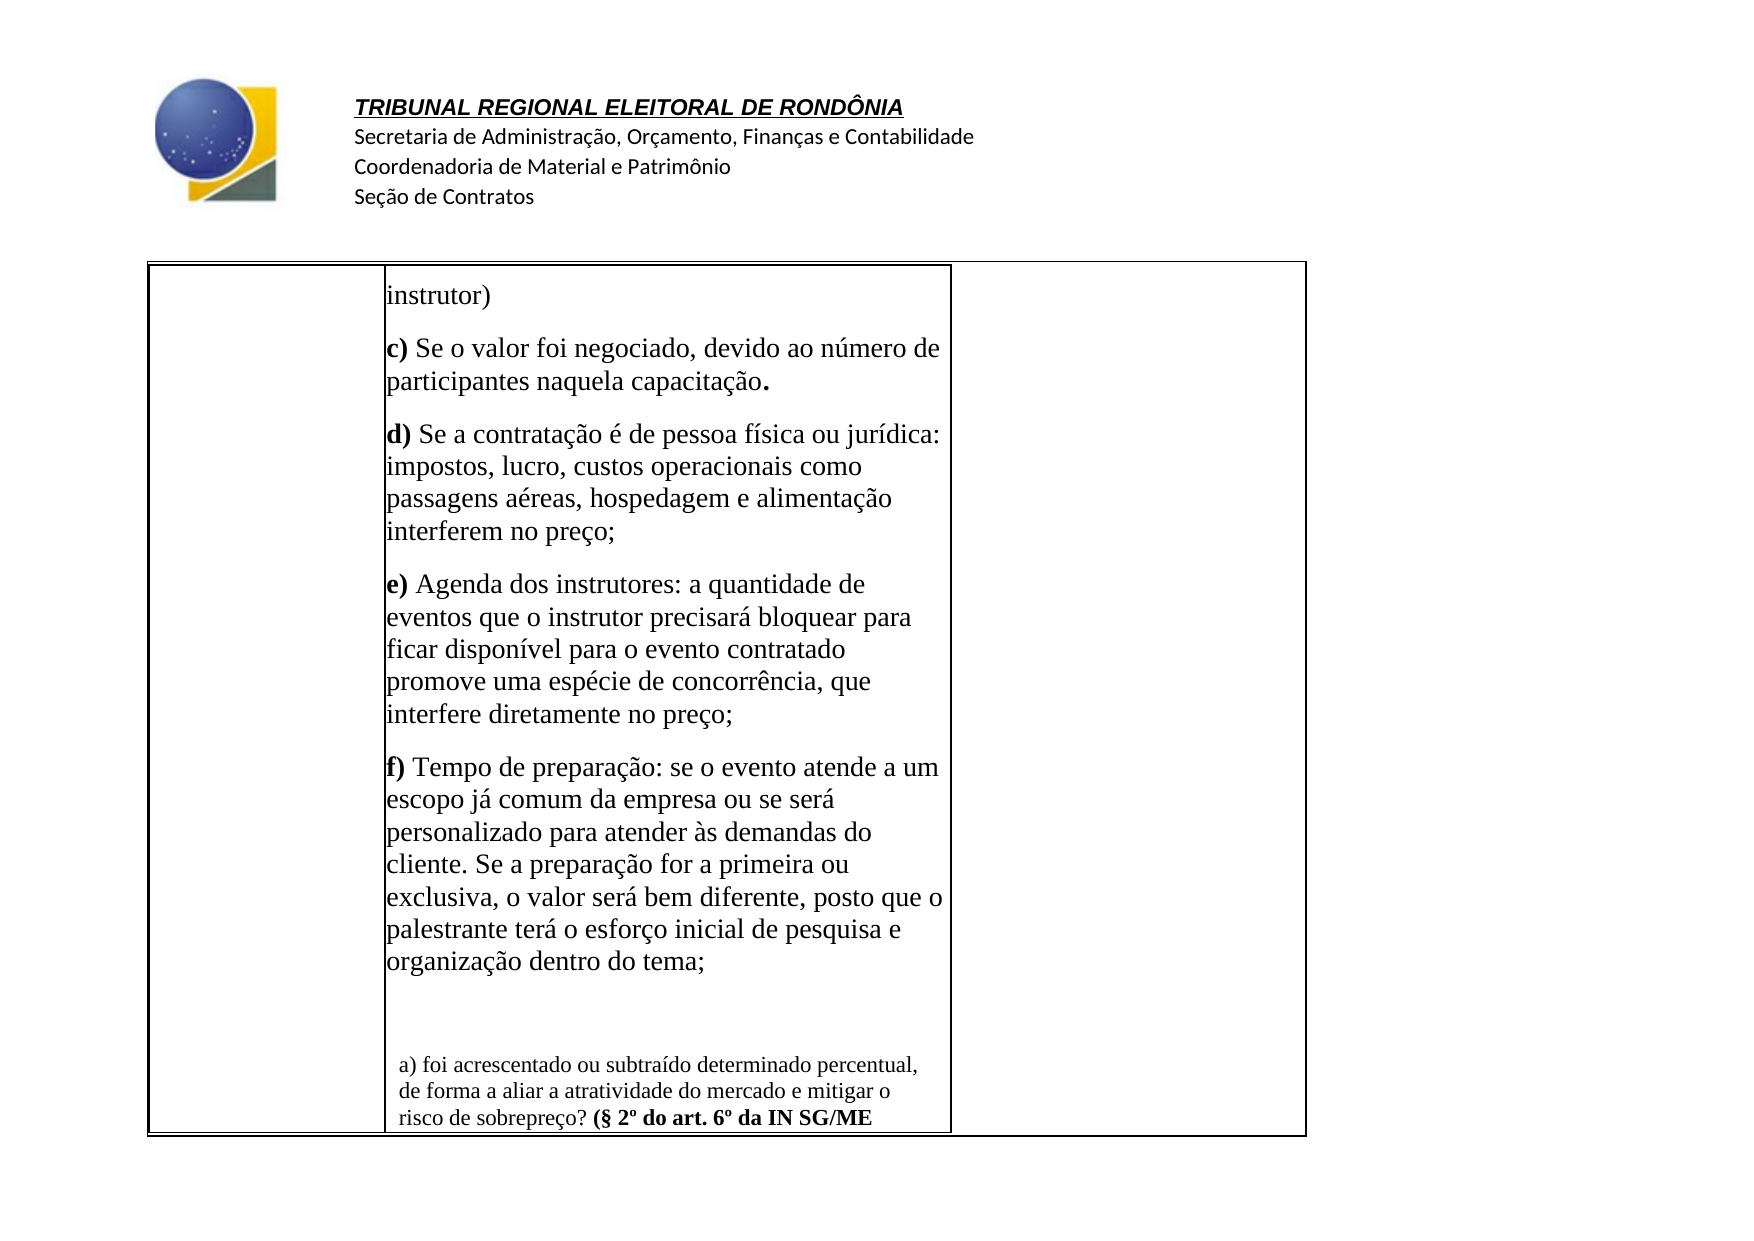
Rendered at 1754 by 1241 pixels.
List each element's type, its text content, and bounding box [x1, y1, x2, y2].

table_header [148, 262, 1305, 1135]
table_cell instrutor) c) Se o valor foi negociado, devido ao número de participantes naquela capacitação. d) Se a contratação é de pessoa física ou jurídica: impostos, lucro, custos operacionais como passagens aéreas, hospedagem e alimentação interferem no preço; e) Agenda dos instrutores: a quantidade de eventos que o instrutor precisará bloquear para ficar disponível para o evento contratado promove uma espécie de concorrência, que interfere diretamente no preço; f) Tempo de preparação: se o evento atende a um escopo já comum da empresa ou se será personalizado para atender às demandas do cliente. Se a preparação for a primeira ou exclusiva, o valor será bem diferente, posto que o palestrante terá o esforço inicial de pesquisa e organização dentro do tema; a) foi acrescentado ou subtraído determinado percentual, de forma a aliar a atratividade do mercado e mitigar o risco de sobrepreço? (§ 2º do art. 6º da IN SG/ME [386, 266, 950, 1132]
table_cell [150, 266, 384, 1132]
